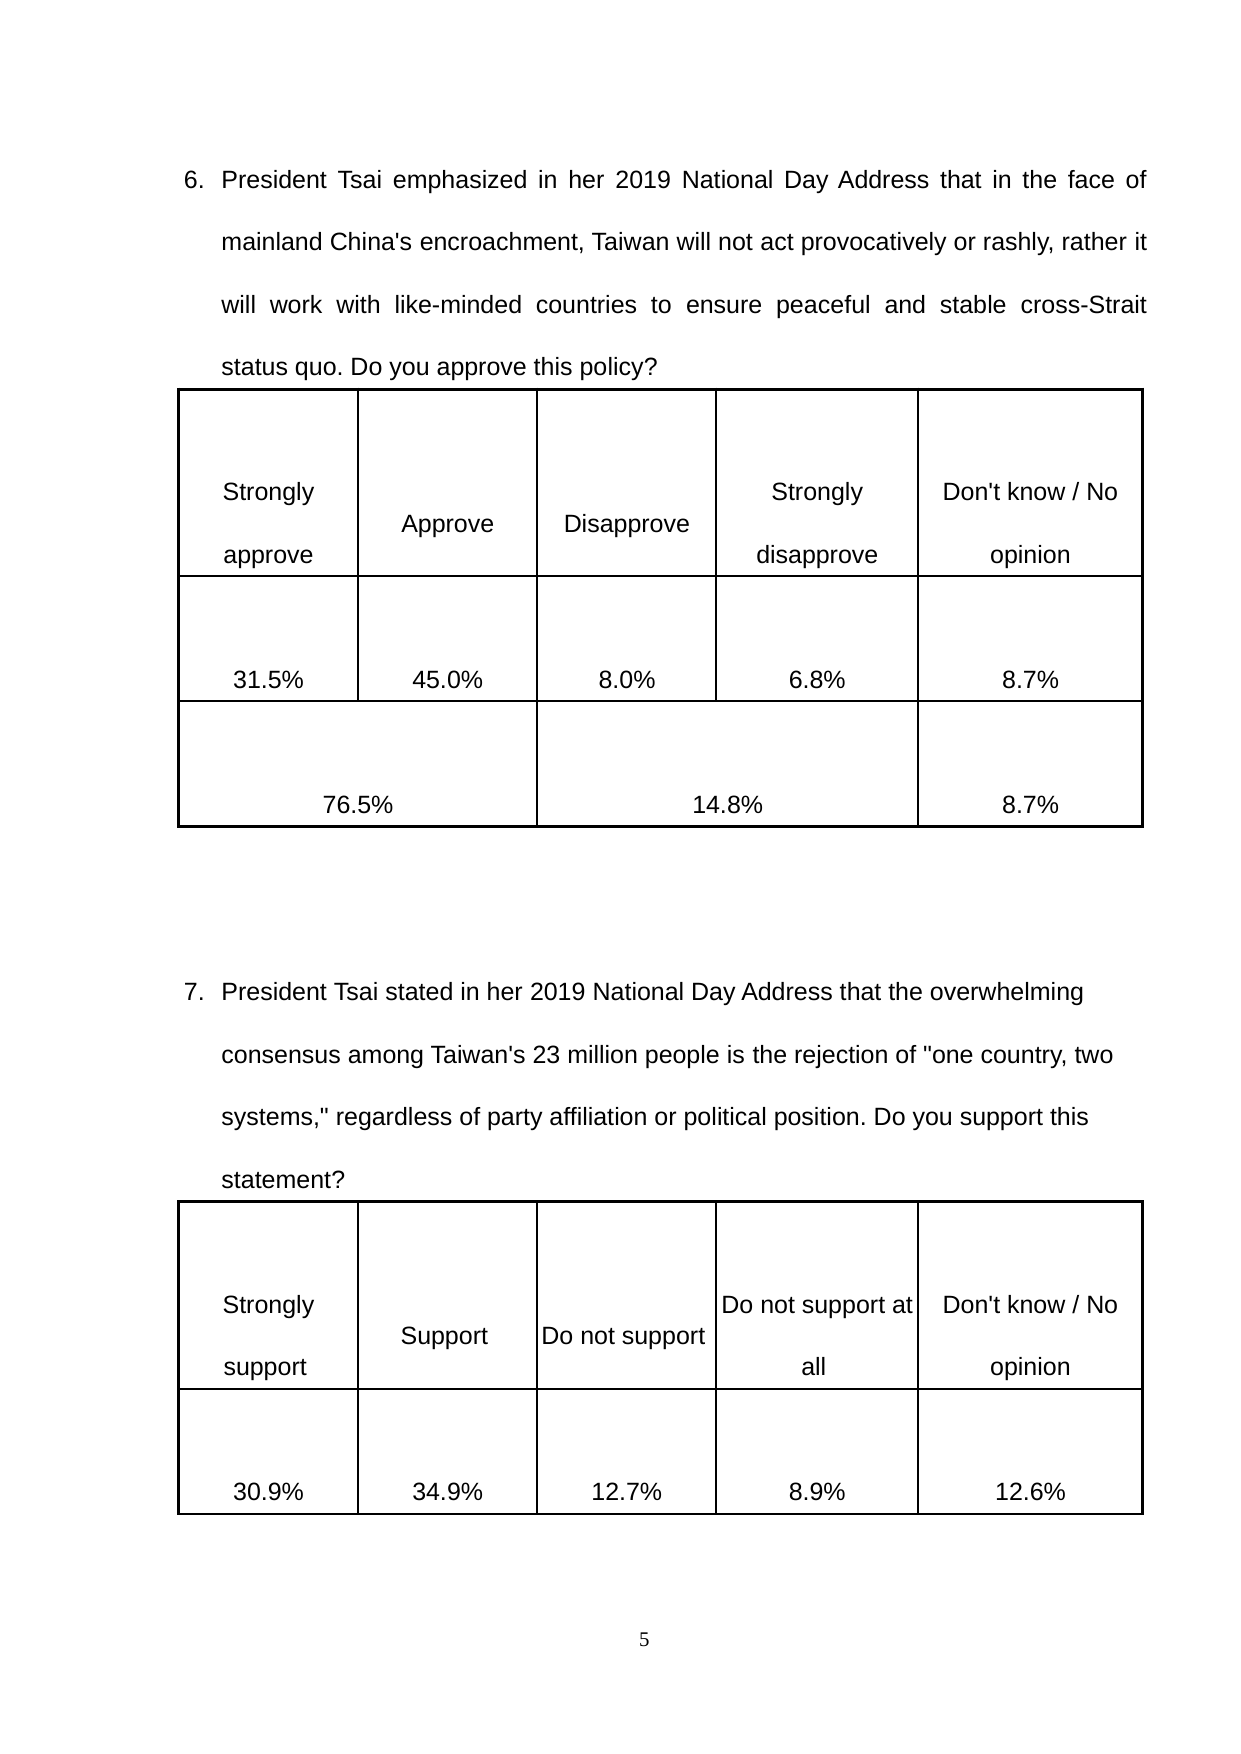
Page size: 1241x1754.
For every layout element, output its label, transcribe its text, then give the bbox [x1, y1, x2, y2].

table_cell 30.9% [180, 1390, 357, 1512]
table_header Don't know / No opinion [919, 1203, 1141, 1387]
table_cell 45.0% [359, 577, 536, 700]
table_cell 34.9% [359, 1390, 536, 1512]
list President Tsai emphasized in her 2019 National Day Address that in the face of mainland China's encroachment, Taiwan will not act provocatively or rashly, rather it will work with like-minded countries to ensure peaceful and stable cross-Strait status quo. Do you approve this policy? [184, 137, 1147, 387]
table_cell 8.7% [919, 577, 1141, 700]
table_header Do not support [538, 1203, 715, 1387]
table_header Do not support at all [717, 1203, 917, 1387]
table_header Support [359, 1203, 536, 1387]
table_cell 14.8% [538, 702, 917, 825]
list President Tsai stated in her 2019 National Day Address that the overwhelming consensus among Taiwan's 23 million people is the rejection of "one country, two systems," regardless of party affiliation or political position. Do you support this statement? [184, 950, 1147, 1200]
table_cell 8.9% [717, 1390, 917, 1512]
table_cell 31.5% [180, 577, 357, 700]
table_cell 8.7% [919, 702, 1141, 825]
table_header Don't know / No opinion [919, 391, 1141, 575]
table_cell 12.7% [538, 1390, 715, 1512]
table_cell 12.6% [919, 1390, 1141, 1512]
table_cell 6.8% [717, 577, 917, 700]
table_header Strongly support [180, 1203, 357, 1387]
table_header Disapprove [538, 391, 715, 575]
table_cell 76.5% [180, 702, 536, 825]
table_header Strongly approve [180, 391, 357, 575]
table_header Approve [359, 391, 536, 575]
table_cell 8.0% [538, 577, 715, 700]
table_header Strongly disapprove [717, 391, 917, 575]
